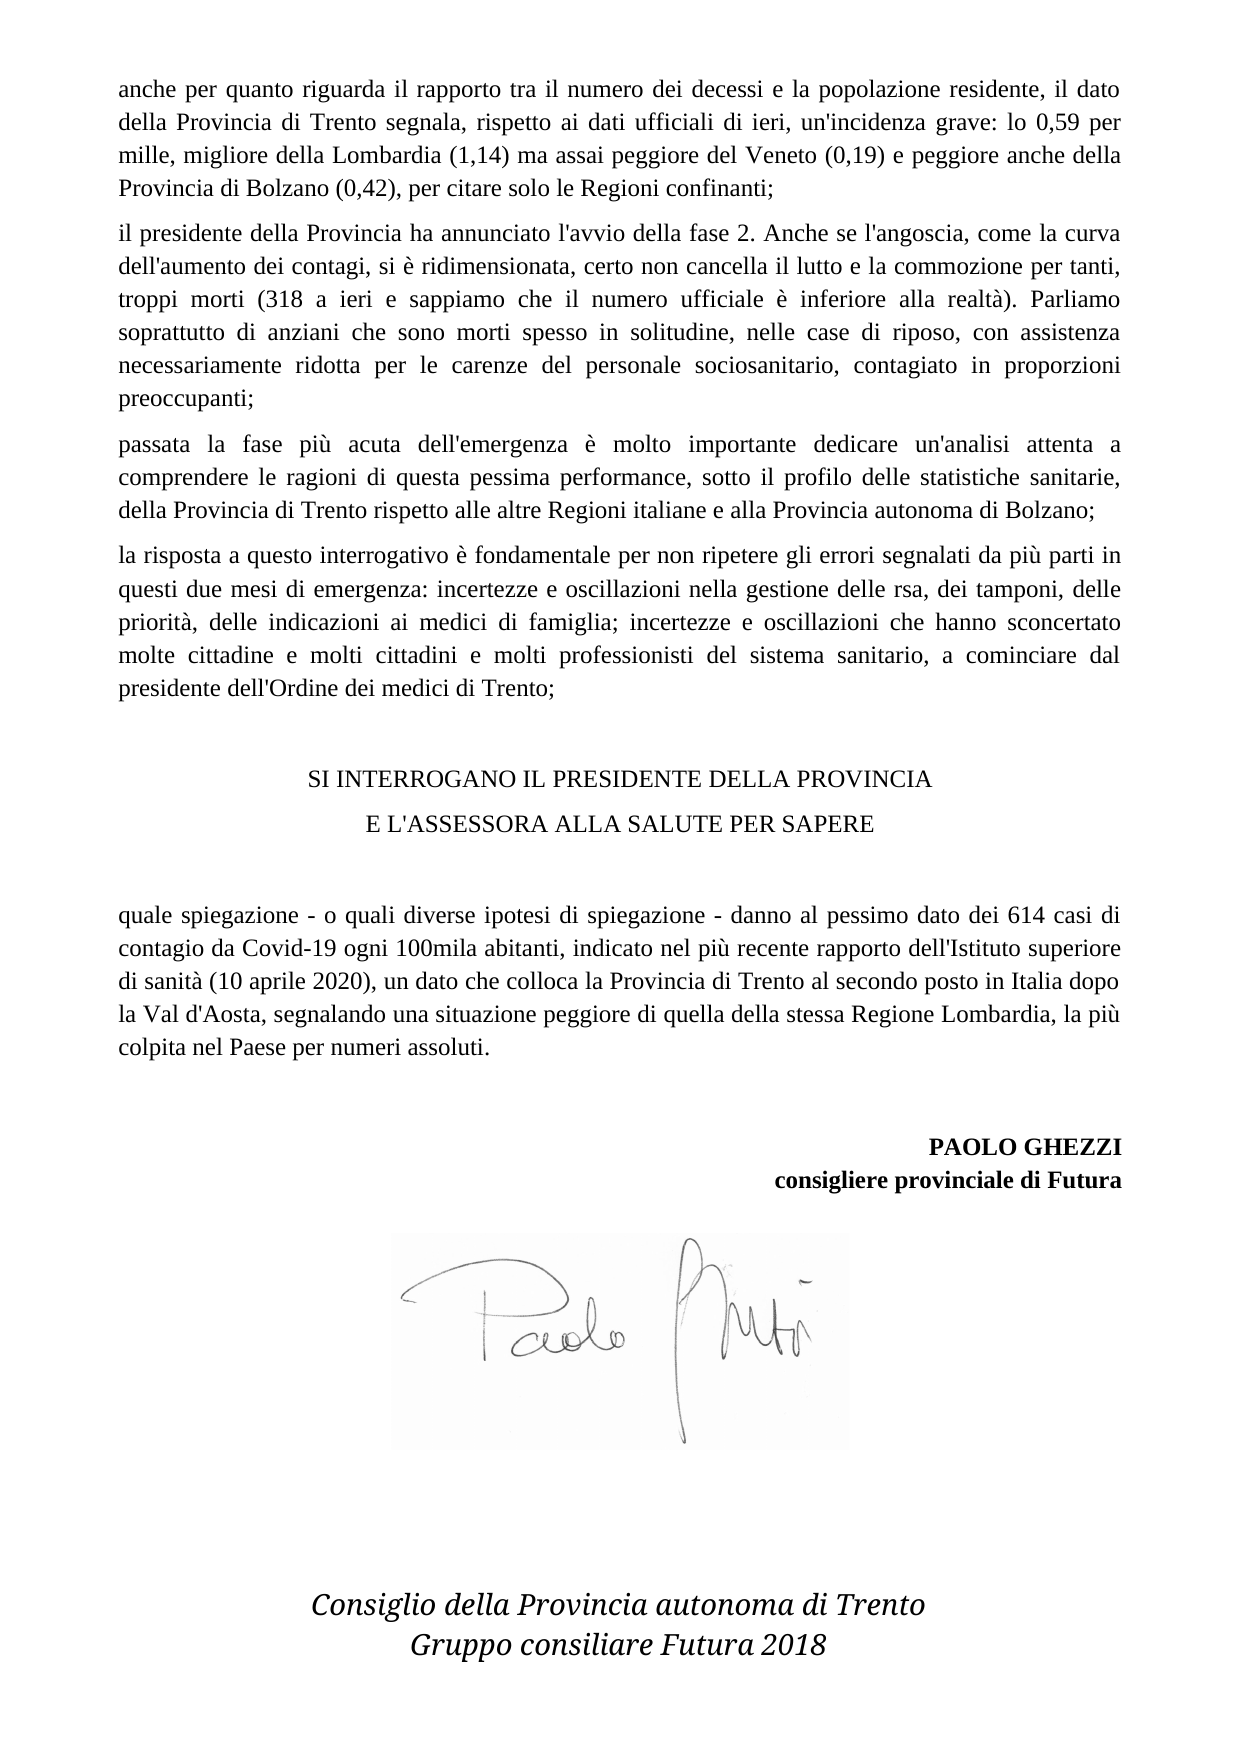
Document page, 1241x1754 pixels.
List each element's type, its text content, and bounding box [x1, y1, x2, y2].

text consigliere provinciale di Futura [118, 1165, 1122, 1193]
text il presidente della Provincia ha annunciato l'avvio della fase 2. Anche se l'angoscia, come la curva dell'aumento dei contagi, si è ridimensionata, certo non cancella il lutto e la commozione per tanti, troppi morti (318 a ieri e sappiamo che il numero ufficiale è inferiore alla realtà). Parliamo soprattutto di anziani che sono morti spesso in solitudine, nelle case di riposo, con assistenza necessariamente ridotta per le carenze del personale sociosanitario, contagiato in proporzioni preoccupanti; [118, 218, 1122, 412]
text SI INTERROGANO IL PRESIDENTE DELLA PROVINCIA [118, 764, 1122, 792]
text anche per quanto riguarda il rapporto tra il numero dei decessi e la popolazione residente, il dato della Provincia di Trento segnala, rispetto ai dati ufficiali di ieri, un'incidenza grave: lo 0,59 per mille, migliore della Lombardia (1,14) ma assai peggiore del Veneto (0,19) e peggiore anche della Provincia di Bolzano (0,42), per citare solo le Regioni confinanti; [118, 74, 1122, 202]
text quale spiegazione - o quali diverse ipotesi di spiegazione - danno al pessimo dato dei 614 casi di contagio da Covid-19 ogni 100mila abitanti, indicato nel più recente rapporto dell'Istituto superiore di sanità (10 aprile 2020), un dato che colloca la Provincia di Trento al secondo posto in Italia dopo la Val d'Aosta, segnalando una situazione peggiore di quella della stessa Regione Lombardia, la più colpita nel Paese per numeri assoluti. [118, 900, 1122, 1061]
text la risposta a questo interrogativo è fondamentale per non ripetere gli errori segnalati da più parti in questi due mesi di emergenza: incertezze e oscillazioni nella gestione delle rsa, dei tamponi, delle priorità, delle indicazioni ai medici di famiglia; incertezze e oscillazioni che hanno sconcertato molte cittadine e molti cittadini e molti professionisti del sistema sanitario, a cominciare dal presidente dell'Ordine dei medici di Trento; [118, 541, 1122, 701]
text PAOLO GHEZZI [118, 1132, 1122, 1161]
text E L'ASSESSORA ALLA SALUTE PER SAPERE [118, 809, 1122, 838]
picture [391, 1233, 850, 1450]
text passata la fase più acuta dell'emergenza è molto importante dedicare un'analisi attenta a comprendere le ragioni di questa pessima performance, sotto il profilo delle statistiche sanitarie, della Provincia di Trento rispetto alle altre Regioni italiane e alla Provincia autonoma di Bolzano; [118, 429, 1122, 524]
